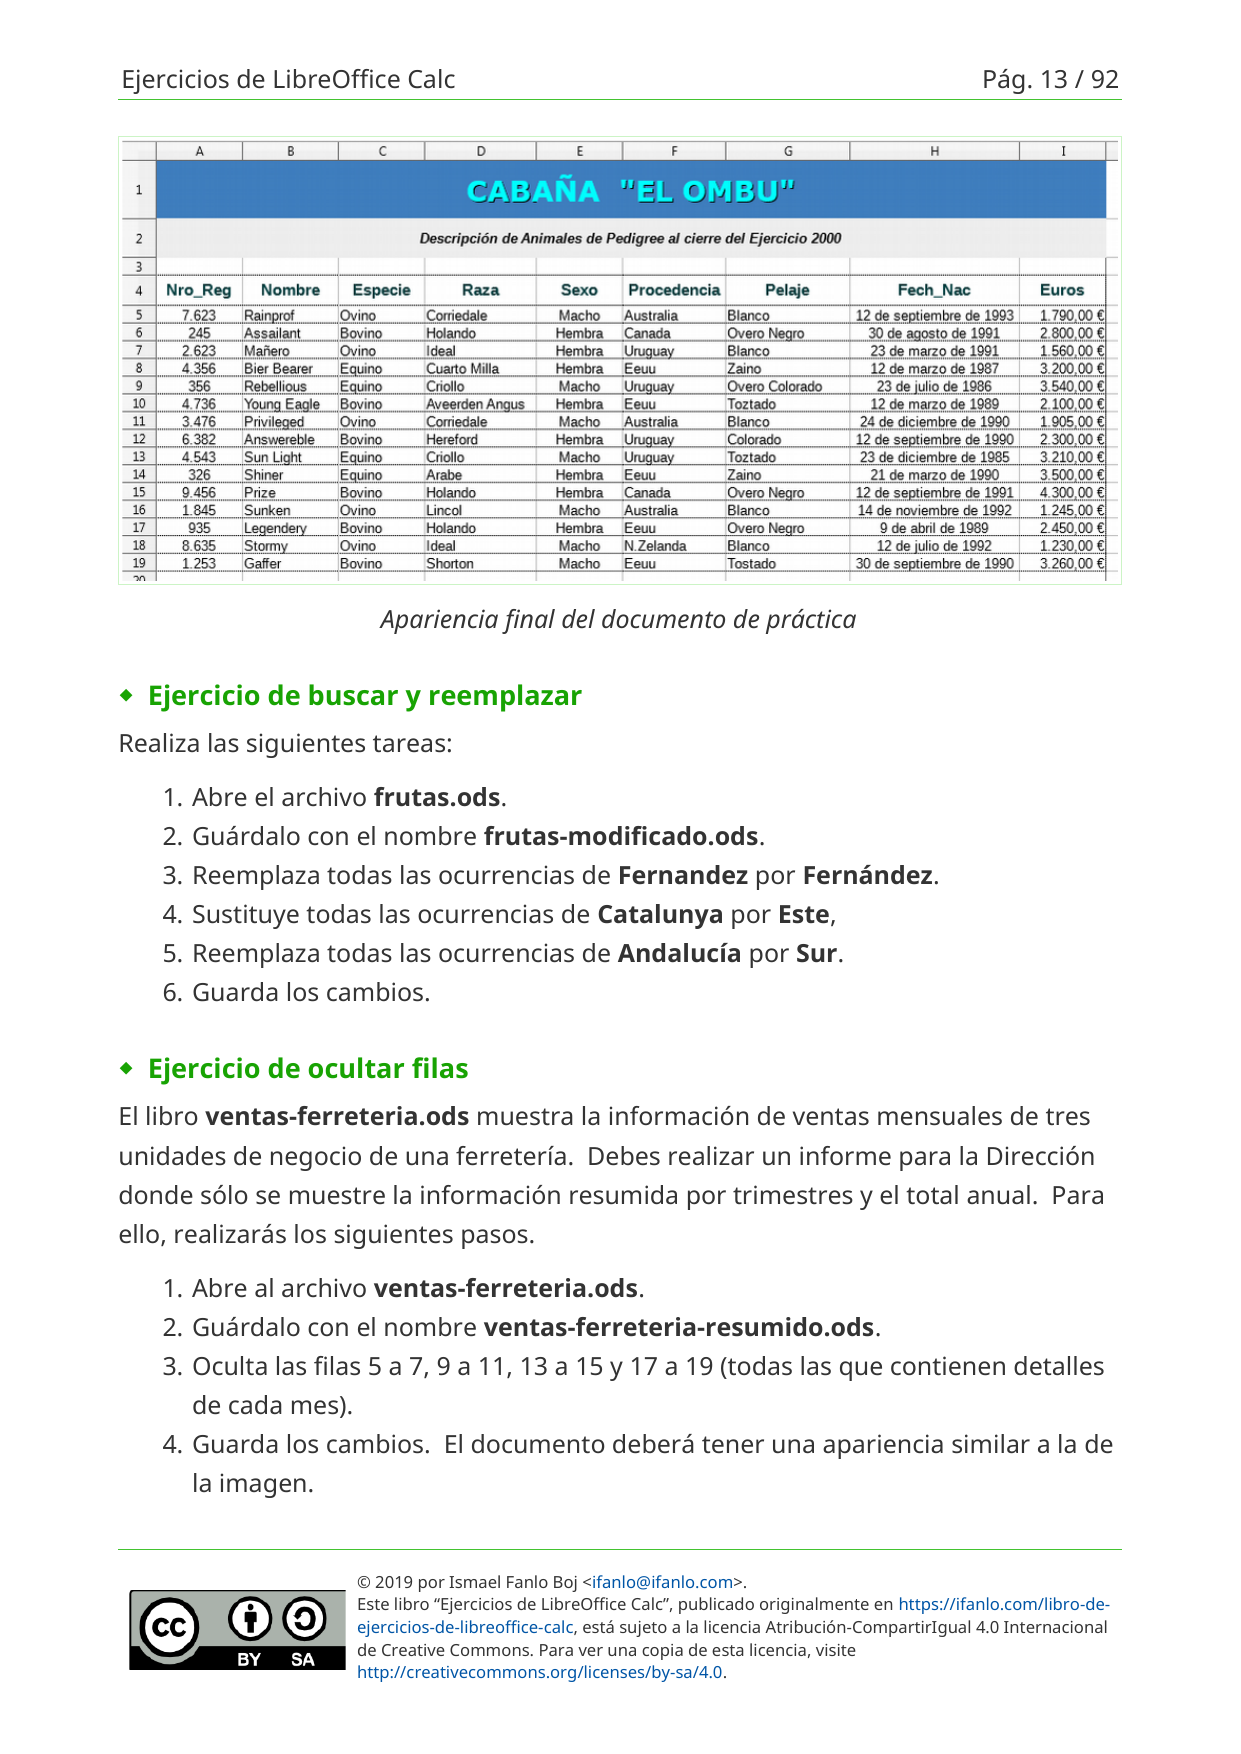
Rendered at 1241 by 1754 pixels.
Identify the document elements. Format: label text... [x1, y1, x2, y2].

text Apariencia final del documento de práctica [118, 585, 1122, 636]
list Sustituye todas las ocurrencias de Catalunya por Este, [162, 897, 1122, 931]
list Guarda los cambios. [162, 975, 1122, 1009]
subtitle Ejercicio de buscar y reemplazar [118, 676, 1122, 713]
subtitle Ejercicio de ocultar filas [118, 1050, 1122, 1087]
text El libro ventas-ferreteria.ods muestra la información de ventas mensuales de tres unidades de negocio de una ferretería. Debes realizar un informe para la Dirección donde sólo se muestre la información resumida por trimestres y el total anual. Para ello, realizarás los siguientes pasos. [118, 1099, 1122, 1251]
list Reemplaza todas las ocurrencias de Andalucía por Sur. [162, 936, 1122, 970]
picture [129, 1590, 346, 1670]
text Realiza las siguientes tareas: [118, 726, 1122, 759]
list Guárdalo con el nombre frutas-modificado.ods. [162, 818, 1122, 852]
list Guárdalo con el nombre ventas-ferreteria-resumido.ods. [162, 1309, 1122, 1343]
text [118, 124, 1122, 136]
list Guarda los cambios. El documento deberá tener una apariencia similar a la de la imagen. [162, 1427, 1122, 1500]
list Reemplaza todas las ocurrencias de Fernandez por Fernández. [162, 858, 1122, 892]
list Abre al archivo ventas-ferreteria.ods. [162, 1270, 1122, 1304]
text [119, 137, 1121, 584]
list Oculta las filas 5 a 7, 9 a 11, 13 a 15 y 17 a 19 (todas las que contienen detalles de cada mes). [162, 1349, 1122, 1422]
picture [122, 140, 1118, 581]
list Abre el archivo frutas.ods. [162, 779, 1122, 813]
